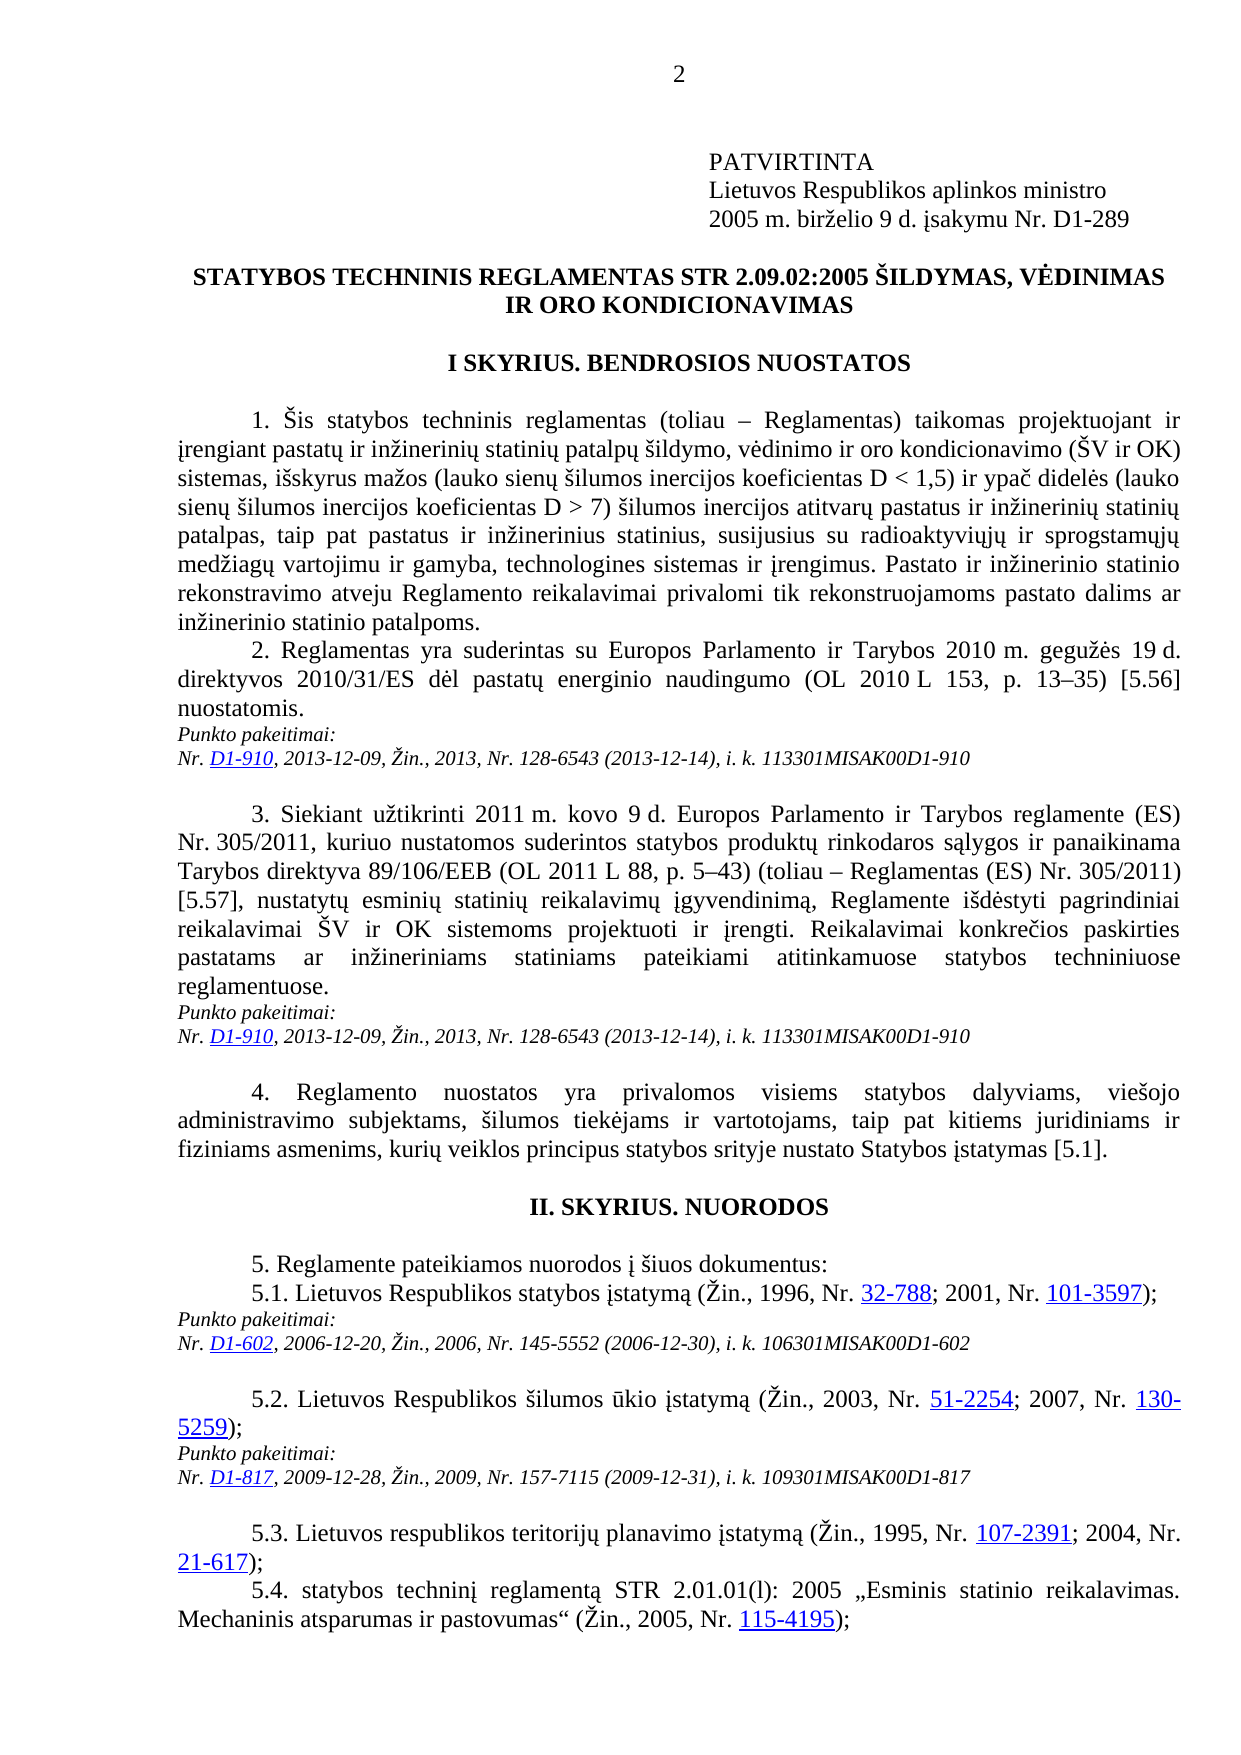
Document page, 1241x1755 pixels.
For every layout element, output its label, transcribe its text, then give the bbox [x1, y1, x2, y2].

text 5.1. Lietuvos Respublikos statybos įstatymą (Žin., 1996, Nr. 32-788; 2001, Nr. 101-3597); [177, 1278, 1181, 1307]
text 5.3. Lietuvos respublikos teritorijų planavimo įstatymą (Žin., 1995, Nr. 107-2391; 2004, Nr. 21-617); [177, 1518, 1181, 1576]
text 5.4. statybos techninį reglamentą STR 2.01.01(l): 2005 „Esminis statinio reikalavimas. Mechaninis atsparumas ir pastovumas“ (Žin., 2005, Nr. 115-4195); [177, 1576, 1181, 1633]
text II. SKYRIUS. NUORODOS [177, 1192, 1181, 1221]
text 5.2. Lietuvos Respublikos šilumos ūkio įstatymą (Žin., 2003, Nr. 51-2254; 2007, Nr. 130-5259); [177, 1384, 1181, 1441]
text 5. Reglamente pateikiamos nuorodos į šiuos dokumentus: [177, 1249, 1181, 1278]
text 4. Reglamento nuostatos yra privalomos visiems statybos dalyviams, viešojo administravimo subjektams, šilumos tiekėjams ir vartotojams, taip pat kitiems juridiniams ir fiziniams asmenims, kurių veiklos principus statybos srityje nustato Statybos įstatymas [5.1]. [177, 1077, 1181, 1163]
text 2. Reglamentas yra suderintas su Europos Parlamento ir Tarybos 2010 m. gegužės 19 d. direktyvos 2010/31/ES dėl pastatų energinio naudingumo (OL 2010 L 153, p. 13–35) [5.56] nuostatomis. [177, 636, 1181, 722]
text Nr. D1-602, 2006-12-20, Žin., 2006, Nr. 145-5552 (2006-12-30), i. k. 106301MISAK00D1-602 [177, 1331, 1181, 1355]
text 1. Šis statybos techninis reglamentas (toliau – Reglamentas) taikomas projektuojant ir įrengiant pastatų ir inžinerinių statinių patalpų šildymo, vėdinimo ir oro kondicionavimo (ŠV ir OK) sistemas, išskyrus mažos (lauko sienų šilumos inercijos koeficientas D < 1,5) ir ypač didelės (lauko sienų šilumos inercijos koeficientas D > 7) šilumos inercijos atitvarų pastatus ir inžinerinių statinių patalpas, taip pat pastatus ir inžinerinius statinius, susijusius su radioaktyviųjų ir sprogstamųjų medžiagų vartojimu ir gamyba, technologines sistemas ir įrengimus. Pastato ir inžinerinio statinio rekonstravimo atveju Reglamento reikalavimai privalomi tik rekonstruojamoms pastato dalims ar inžinerinio statinio patalpoms. [177, 406, 1181, 636]
text Punkto pakeitimai: [177, 722, 1181, 746]
text PATVIRTINTA [177, 147, 1181, 176]
text Nr. D1-817, 2009-12-28, Žin., 2009, Nr. 157-7115 (2009-12-31), i. k. 109301MISAK00D1-817 [177, 1465, 1181, 1489]
text Punkto pakeitimai: [177, 1307, 1181, 1331]
text Punkto pakeitimai: [177, 1000, 1181, 1024]
text Nr. D1-910, 2013-12-09, Žin., 2013, Nr. 128-6543 (2013-12-14), i. k. 113301MISAK00D1-910 [177, 746, 1181, 770]
text I SKYRIUS. BENDROSIOS NUOSTATOS [177, 348, 1181, 377]
text 2005 m. birželio 9 d. įsakymu Nr. D1-289 [177, 204, 1181, 233]
text STATYBOS TECHNINIS REGLAMENTAS STR 2.09.02:2005 ŠILDYMAS, VĖDINIMAS IR ORO KONDICIONAVIMAS [177, 262, 1181, 319]
text Nr. D1-910, 2013-12-09, Žin., 2013, Nr. 128-6543 (2013-12-14), i. k. 113301MISAK00D1-910 [177, 1024, 1181, 1048]
text 3. Siekiant užtikrinti 2011 m. kovo 9 d. Europos Parlamento ir Tarybos reglamente (ES) Nr. 305/2011, kuriuo nustatomos suderintos statybos produktų rinkodaros sąlygos ir panaikinama Tarybos direktyva 89/106/EEB (OL 2011 L 88, p. 5–43) (toliau – Reglamentas (ES) Nr. 305/2011) [5.57], nustatytų esminių statinių reikalavimų įgyvendinimą, Reglamente išdėstyti pagrindiniai reikalavimai ŠV ir OK sistemoms projektuoti ir įrengti. Reikalavimai konkrečios paskirties pastatams ar inžineriniams statiniams pateikiami atitinkamuose statybos techniniuose reglamentuose. [177, 799, 1181, 1000]
text Lietuvos Respublikos aplinkos ministro [177, 176, 1181, 204]
text Punkto pakeitimai: [177, 1441, 1181, 1465]
